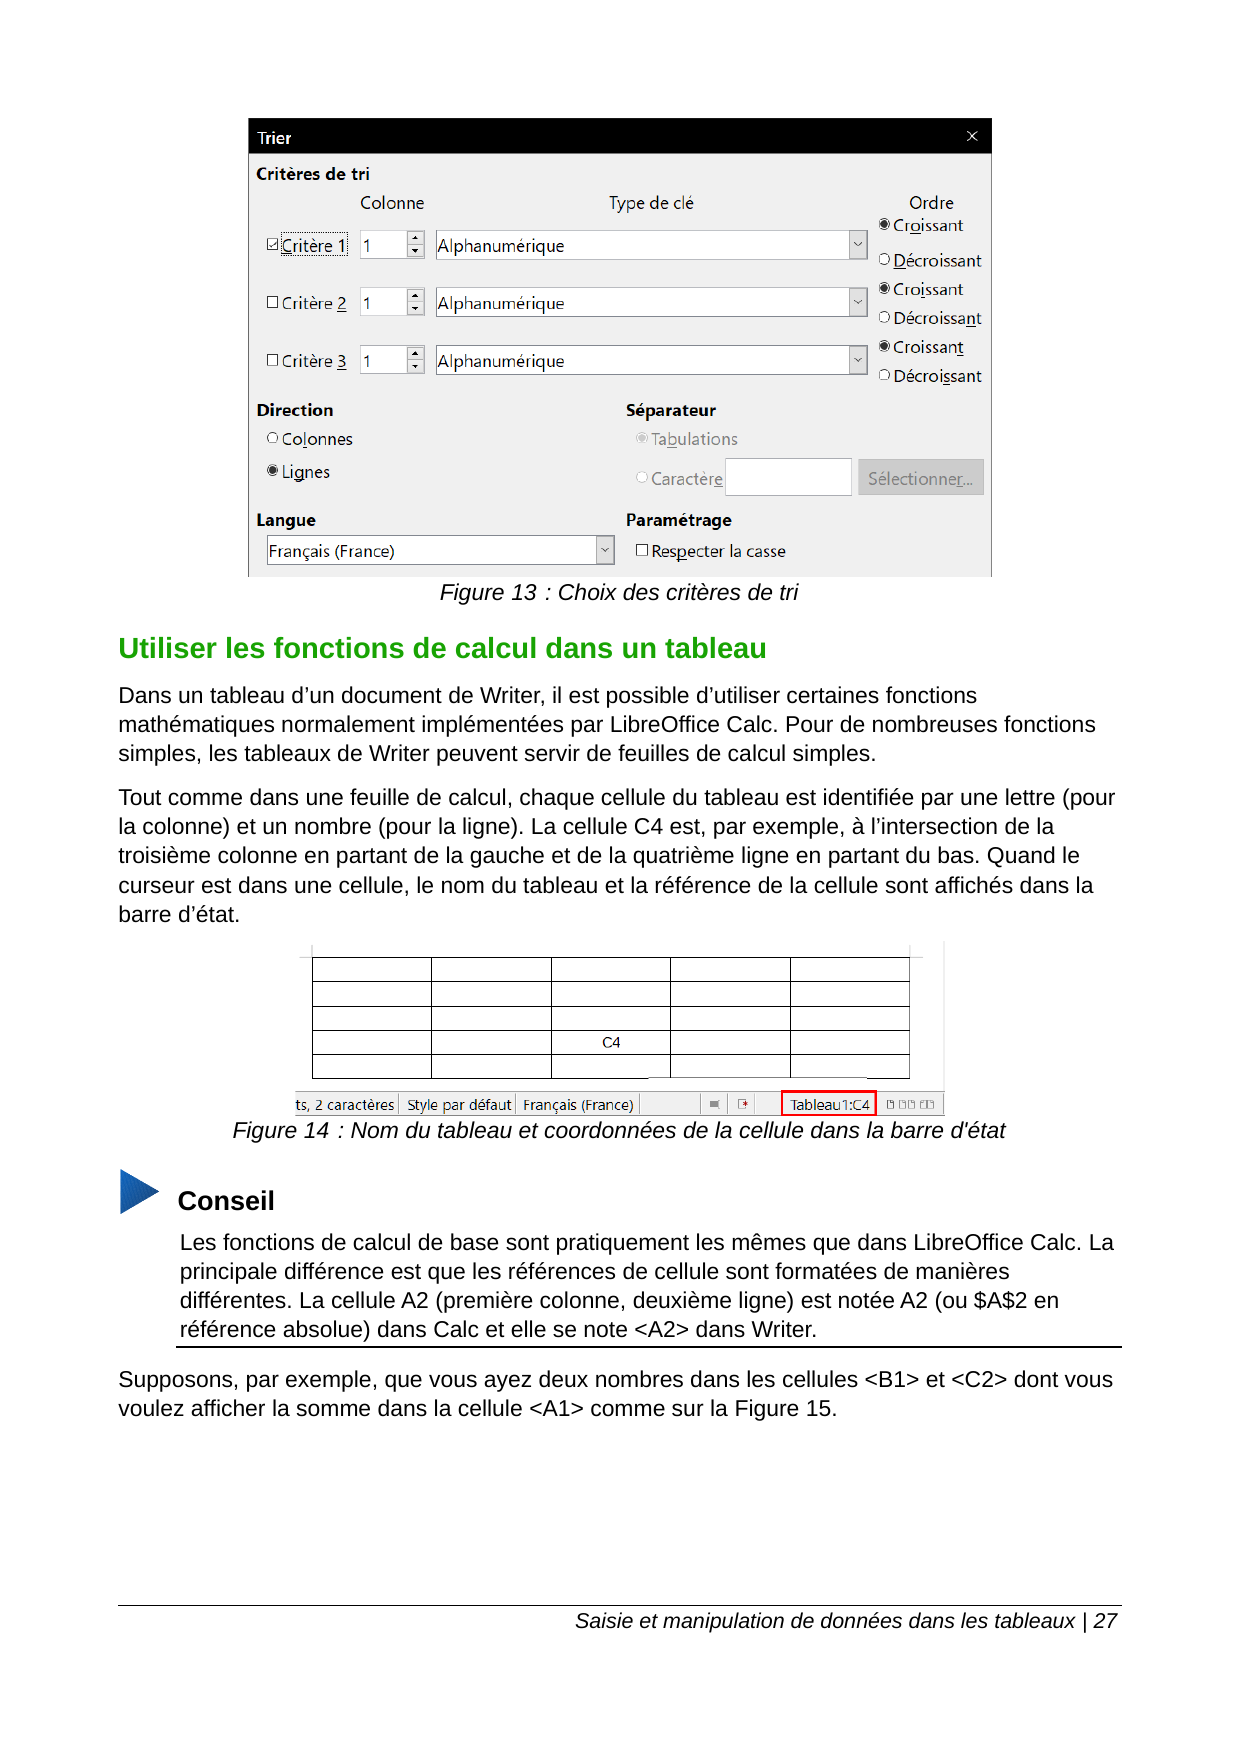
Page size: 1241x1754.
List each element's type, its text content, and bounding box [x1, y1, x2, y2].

subtitle Conseil [118, 1167, 1122, 1216]
text Figure 14 : Nom du tableau et coordonnées de la cellule dans la barre d'état [118, 1115, 1122, 1144]
picture [248, 118, 992, 577]
text Figure 13 : Choix des critères de tri [118, 577, 1122, 606]
text Tout comme dans une feuille de calcul, chaque cellule du tableau est identifiée par une lettre (pour la colonne) et un nombre (pour la ligne). La cellule C4 est, par exemple, à l’intersection de la troisième colonne en partant de la gauche et de la quatrième ligne en partant du bas. Quand le curseur est dans une cellule, le nom du tableau et la référence de la cellule sont affichés dans la barre d’état. [118, 781, 1122, 927]
text Supposons, par exemple, que vous ayez deux nombres dans les cellules <B1> et <C2> dont vous voulez afficher la somme dans la cellule <A1> comme sur la Figure 15. [118, 1363, 1122, 1421]
text Dans un tableau d’un document de Writer, il est possible d’utiliser certaines fonctions mathématiques normalement implémentées par LibreOffice Calc. Pour de nombreuses fonctions simples, les tableaux de Writer peuvent servir de feuilles de calcul simples. [118, 679, 1122, 767]
picture [295, 941, 945, 1116]
text Les fonctions de calcul de base sont pratiquement les mêmes que dans LibreOffice Calc. La principale différence est que les références de cellule sont formatées de manières différentes. La cellule A2 (première colonne, deuxième ligne) est notée A2 (ou $A$2 en référence absolue) dans Calc et elle se note <A2> dans Writer. [176, 1224, 1122, 1346]
subtitle Utiliser les fonctions de calcul dans un tableau [118, 636, 1122, 665]
